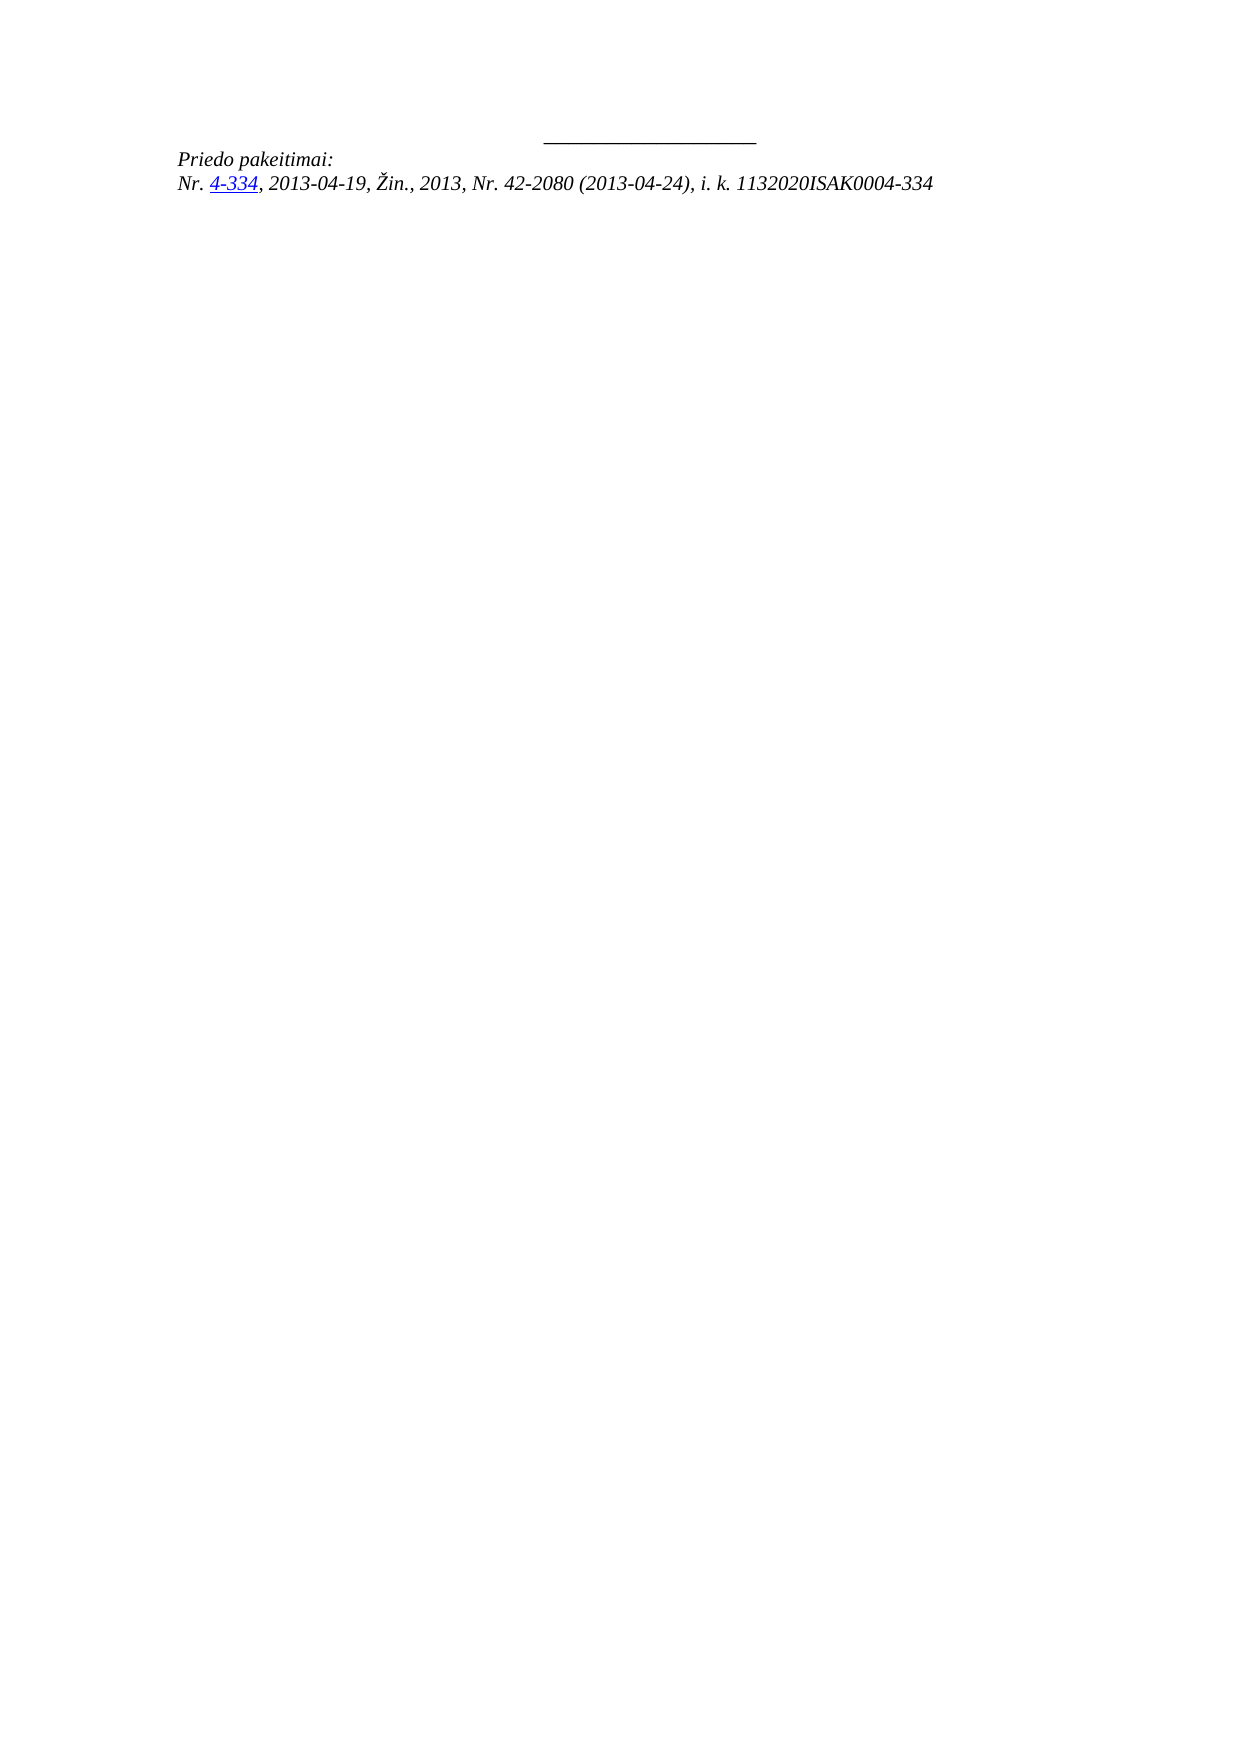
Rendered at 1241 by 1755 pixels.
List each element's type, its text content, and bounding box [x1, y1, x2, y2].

text Nr. 4-334, 2013-04-19, Žin., 2013, Nr. 42-2080 (2013-04-24), i. k. 1132020ISAK0004-334 [177, 171, 1122, 195]
text _________________ [177, 118, 1122, 147]
text Priedo pakeitimai: [177, 147, 1122, 171]
